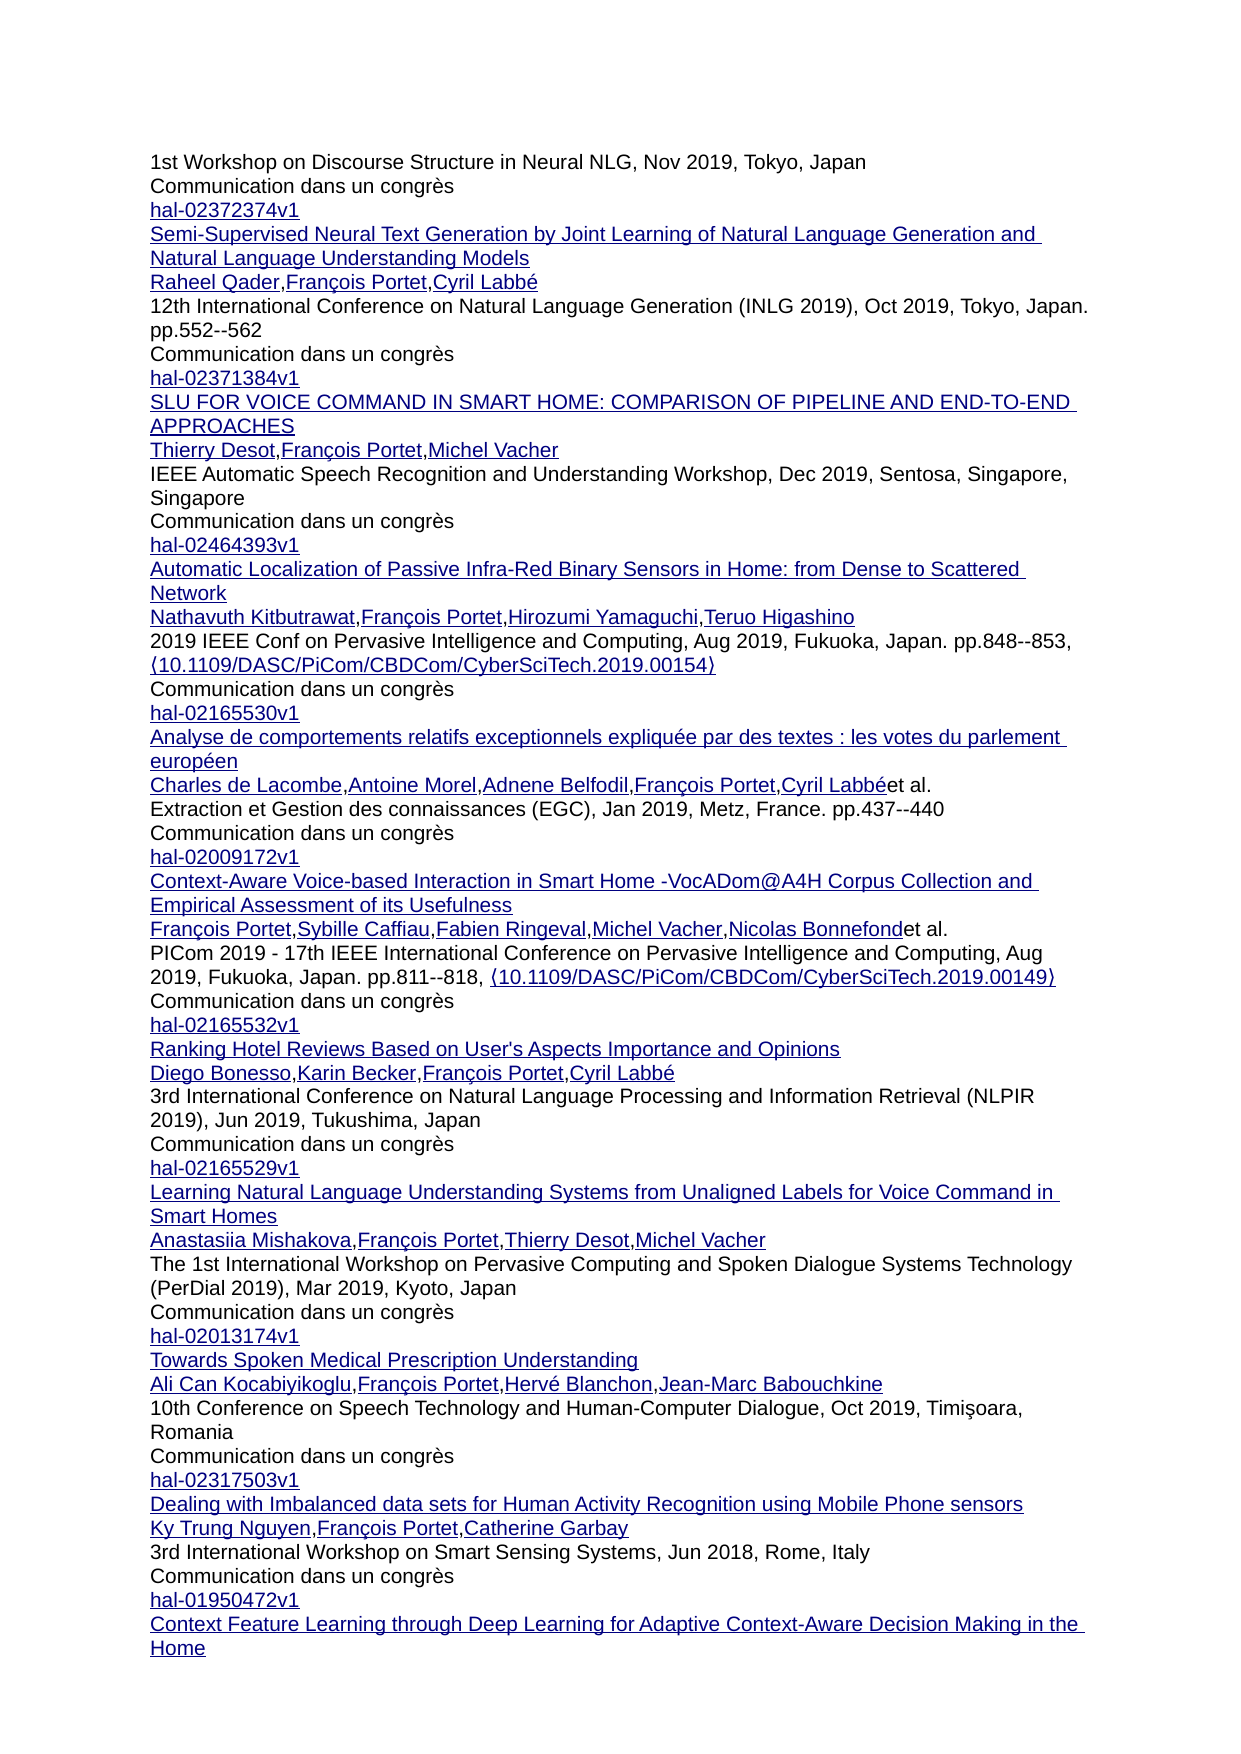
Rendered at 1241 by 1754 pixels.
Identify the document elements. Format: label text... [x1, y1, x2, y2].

table_cell Dealing with Imbalanced data sets for Human Activity Recognition using Mobile Phone sensors Ky Trung Nguyen,François Portet,Catherine Garbay 3rd International Workshop on Smart Sensing Systems, Jun 2018, Rome, Italy Communication dans un congrès hal-01950472v1 [150, 1492, 1090, 1611]
table_cell Analyse de comportements relatifs exceptionnels expliquée par des textes : les votes du parlement européen Charles de Lacombe,Antoine Morel,Adnene Belfodil,François Portet,Cyril Labbéet al. Extraction et Gestion des connaissances (EGC), Jan 2019, Metz, France. pp.437--440 Communication dans un congrès hal-02009172v1 [150, 725, 1090, 869]
table_cell Towards Spoken Medical Prescription Understanding Ali Can Kocabiyikoglu,François Portet,Hervé Blanchon,Jean-Marc Babouchkine 10th Conference on Speech Technology and Human-Computer Dialogue, Oct 2019, Timişoara, Romania Communication dans un congrès hal-02317503v1 [150, 1348, 1090, 1492]
table_cell Automatic Localization of Passive Infra-Red Binary Sensors in Home: from Dense to Scattered Network Nathavuth Kitbutrawat,François Portet,Hirozumi Yamaguchi,Teruo Higashino 2019 IEEE Conf on Pervasive Intelligence and Computing, Aug 2019, Fukuoka, Japan. pp.848--853, ⟨10.1109/DASC/PiCom/CBDCom/CyberSciTech.2019.00154⟩ Communication dans un congrès hal-02165530v1 [150, 557, 1090, 725]
table_cell Context-Aware Voice-based Interaction in Smart Home -VocADom@A4H Corpus Collection and Empirical Assessment of its Usefulness François Portet,Sybille Caffiau,Fabien Ringeval,Michel Vacher,Nicolas Bonnefondet al. PICom 2019 - 17th IEEE International Conference on Pervasive Intelligence and Computing, Aug 2019, Fukuoka, Japan. pp.811--818, ⟨10.1109/DASC/PiCom/CBDCom/CyberSciTech.2019.00149⟩ Communication dans un congrès hal-02165532v1 [150, 869, 1090, 1036]
table_cell Ranking Hotel Reviews Based on User's Aspects Importance and Opinions Diego Bonesso,Karin Becker,François Portet,Cyril Labbé 3rd International Conference on Natural Language Processing and Information Retrieval (NLPIR 2019), Jun 2019, Tukushima, Japan Communication dans un congrès hal-02165529v1 [150, 1036, 1090, 1180]
table_cell Context Feature Learning through Deep Learning for Adaptive Context-Aware Decision Making in the Home [150, 1611, 1090, 1659]
table_cell 1st Workshop on Discourse Structure in Neural NLG, Nov 2019, Tokyo, Japan Communication dans un congrès hal-02372374v1 [150, 150, 1090, 222]
table_cell Semi-Supervised Neural Text Generation by Joint Learning of Natural Language Generation and Natural Language Understanding Models Raheel Qader,François Portet,Cyril Labbé 12th International Conference on Natural Language Generation (INLG 2019), Oct 2019, Tokyo, Japan. pp.552--562 Communication dans un congrès hal-02371384v1 [150, 222, 1090, 389]
table_cell SLU FOR VOICE COMMAND IN SMART HOME: COMPARISON OF PIPELINE AND END-TO-END APPROACHES Thierry Desot,François Portet,Michel Vacher IEEE Automatic Speech Recognition and Understanding Workshop, Dec 2019, Sentosa, Singapore, Singapore Communication dans un congrès hal-02464393v1 [150, 390, 1090, 557]
table_cell Learning Natural Language Understanding Systems from Unaligned Labels for Voice Command in Smart Homes Anastasiia Mishakova,François Portet,Thierry Desot,Michel Vacher The 1st International Workshop on Pervasive Computing and Spoken Dialogue Systems Technology (PerDial 2019), Mar 2019, Kyoto, Japan Communication dans un congrès hal-02013174v1 [150, 1180, 1090, 1348]
